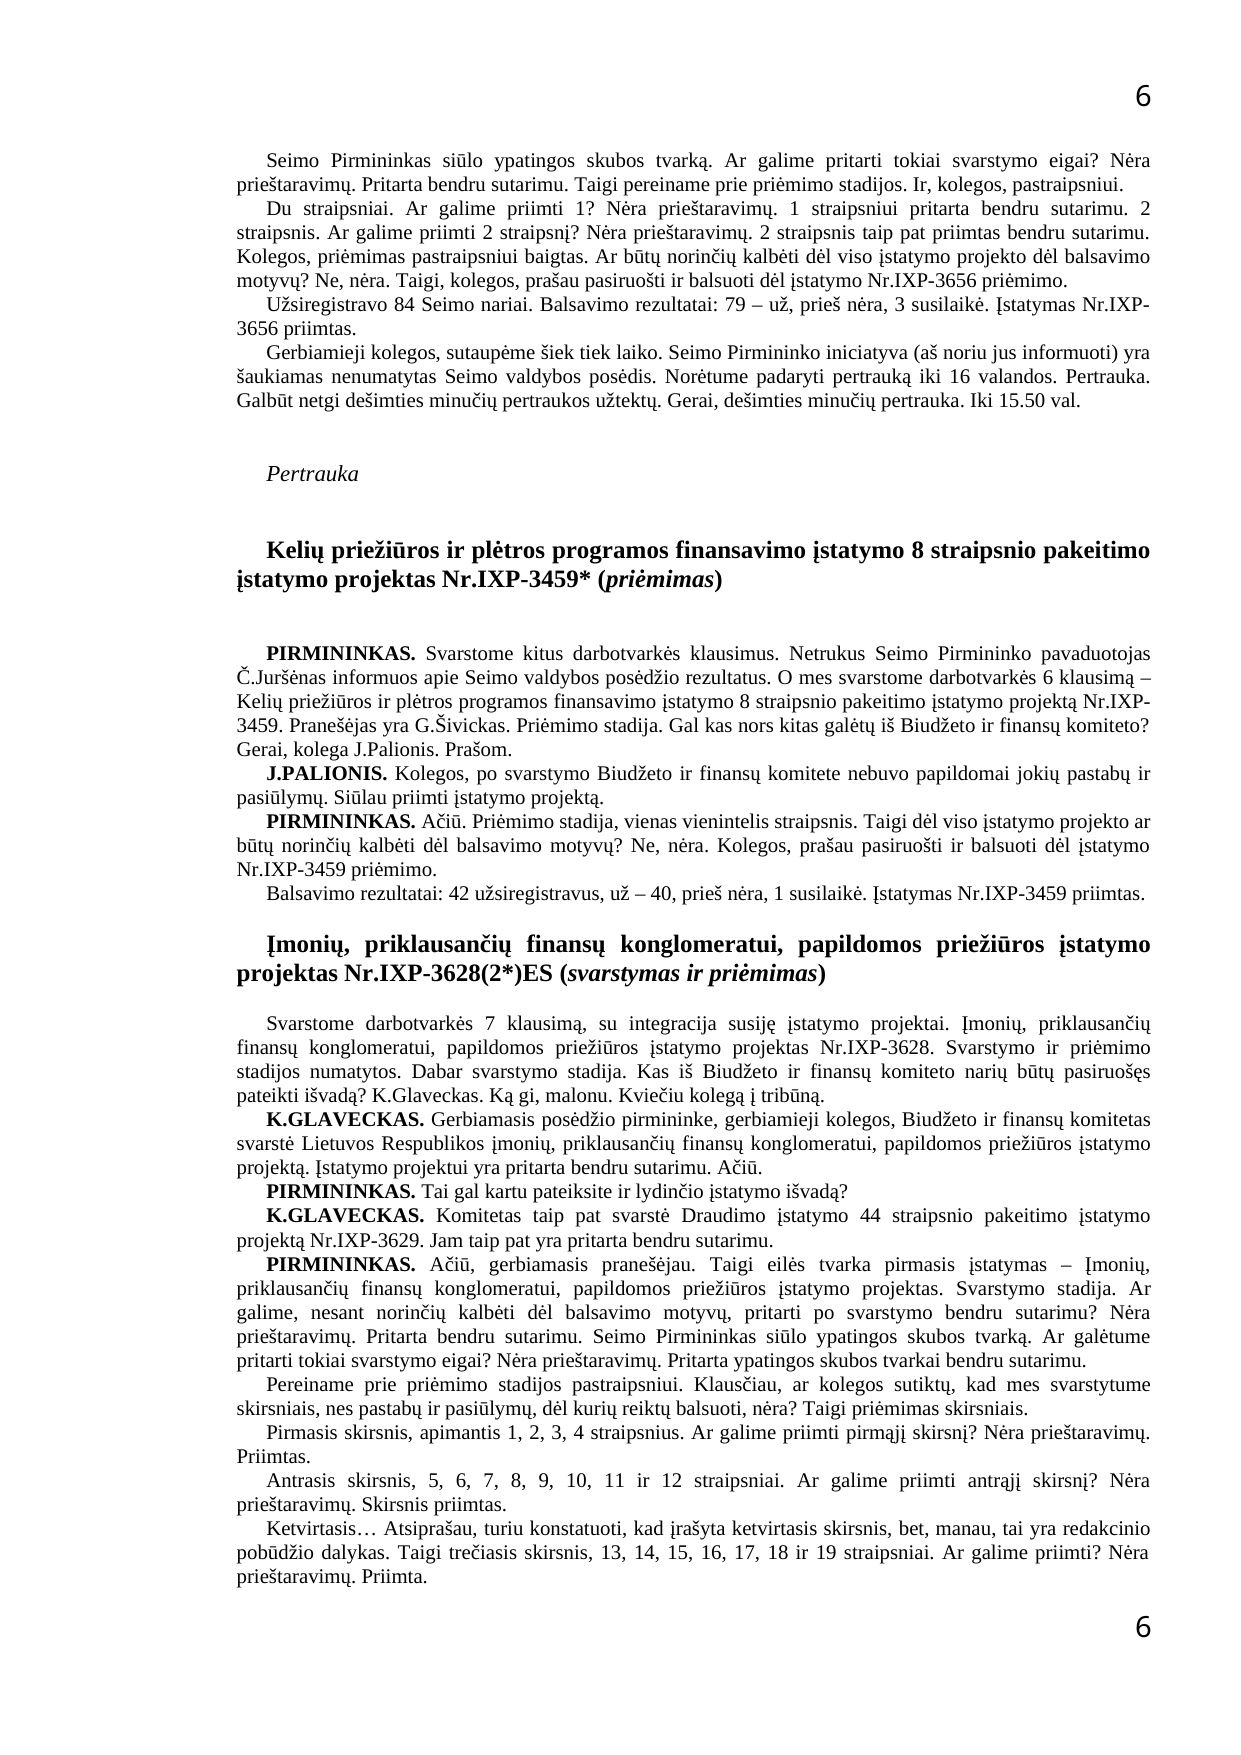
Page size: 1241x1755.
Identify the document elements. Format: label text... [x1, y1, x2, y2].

text Pereiname prie priėmimo stadijos pastraipsniui. Klausčiau, ar kolegos sutiktų, kad mes svarstytume skirsniais, nes pastabų ir pasiūlymų, dėl kurių reiktų balsuoti, nėra? Taigi priėmimas skirsniais. [236, 1372, 1152, 1420]
text Įmonių, priklausančių finansų konglomeratui, papildomos priežiūros įstatymo projektas Nr.IXP-3628(2*)ES (svarstymas ir priėmimas) [236, 929, 1152, 987]
text PIRMININKAS. Ačiū, gerbiamasis pranešėjau. Taigi eilės tvarka pirmasis įstatymas – Įmonių, priklausančių finansų konglomeratui, papildomos priežiūros įstatymo projektas. Svarstymo stadija. Ar galime, nesant norinčių kalbėti dėl balsavimo motyvų, pritarti po svarstymo bendru sutarimu? Nėra prieštaravimų. Pritarta bendru sutarimu. Seimo Pirmininkas siūlo ypatingos skubos tvarką. Ar galėtume pritarti tokiai svarstymo eigai? Nėra prieštaravimų. Pritarta ypatingos skubos tvarkai bendru sutarimu. [236, 1252, 1152, 1372]
text PIRMININKAS. Tai gal kartu pateiksite ir lydinčio įstatymo išvadą? [236, 1179, 1152, 1203]
text Antrasis skirsnis, 5, 6, 7, 8, 9, 10, 11 ir 12 straipsniai. Ar galime priimti antrąjį skirsnį? Nėra prieštaravimų. Skirsnis priimtas. [236, 1468, 1152, 1516]
text Kelių priežiūros ir plėtros programos finansavimo įstatymo 8 straipsnio pakeitimo įstatymo projektas Nr.IXP-3459* (priėmimas) [236, 535, 1152, 592]
text Gerbiamieji kolegos, sutaupėme šiek tiek laiko. Seimo Pirmininko iniciatyva (aš noriu jus informuoti) yra šaukiamas nenumatytas Seimo valdybos posėdis. Norėtume padaryti pertrauką iki 16 valandos. Pertrauka. Galbūt netgi dešimties minučių pertraukos užtektų. Gerai, dešimties minučių pertrauka. Iki 15.50 val. [236, 340, 1152, 412]
text K.GLAVECKAS. Komitetas taip pat svarstė Draudimo įstatymo 44 straipsnio pakeitimo įstatymo projektą Nr.IXP-3629. Jam taip pat yra pritarta bendru sutarimu. [236, 1203, 1152, 1252]
text Pirmasis skirsnis, apimantis 1, 2, 3, 4 straipsnius. Ar galime priimti pirmąjį skirsnį? Nėra prieštaravimų. Priimtas. [236, 1420, 1152, 1468]
text Ketvirtasis… Atsiprašau, turiu konstatuoti, kad įrašyta ketvirtasis skirsnis, bet, manau, tai yra redakcinio pobūdžio dalykas. Taigi trečiasis skirsnis, 13, 14, 15, 16, 17, 18 ir 19 straipsniai. Ar galime priimti? Nėra prieštaravimų. Priimta. [236, 1516, 1152, 1588]
text K.GLAVECKAS. Gerbiamasis posėdžio pirmininke, gerbiamieji kolegos, Biudžeto ir finansų komitetas svarstė Lietuvos Respublikos įmonių, priklausančių finansų konglomeratui, papildomos priežiūros įstatymo projektą. Įstatymo projektui yra pritarta bendru sutarimu. Ačiū. [236, 1107, 1152, 1179]
text PIRMININKAS. Svarstome kitus darbotvarkės klausimus. Netrukus Seimo Pirmininko pavaduotojas Č.Juršėnas informuos apie Seimo valdybos posėdžio rezultatus. O mes svarstome darbotvarkės 6 klausimą – Kelių priežiūros ir plėtros programos finansavimo įstatymo 8 straipsnio pakeitimo įstatymo projektą Nr.IXP-3459. Pranešėjas yra G.Šivickas. Priėmimo stadija. Gal kas nors kitas galėtų iš Biudžeto ir finansų komiteto? Gerai, kolega J.Palionis. Prašom. [236, 641, 1152, 761]
text PIRMININKAS. Ačiū. Priėmimo stadija, vienas vienintelis straipsnis. Taigi dėl viso įstatymo projekto ar būtų norinčių kalbėti dėl balsavimo motyvų? Ne, nėra. Kolegos, prašau pasiruošti ir balsuoti dėl įstatymo Nr.IXP-3459 priėmimo. [236, 809, 1152, 881]
text J.PALIONIS. Kolegos, po svarstymo Biudžeto ir finansų komitete nebuvo papildomai jokių pastabų ir pasiūlymų. Siūlau priimti įstatymo projektą. [236, 761, 1152, 809]
text Du straipsniai. Ar galime priimti 1? Nėra prieštaravimų. 1 straipsniui pritarta bendru sutarimu. 2 straipsnis. Ar galime priimti 2 straipsnį? Nėra prieštaravimų. 2 straipsnis taip pat priimtas bendru sutarimu. Kolegos, priėmimas pastraipsniui baigtas. Ar būtų norinčių kalbėti dėl viso įstatymo projekto dėl balsavimo motyvų? Ne, nėra. Taigi, kolegos, prašau pasiruošti ir balsuoti dėl įstatymo Nr.IXP-3656 priėmimo. [236, 196, 1152, 292]
text Užsiregistravo 84 Seimo nariai. Balsavimo rezultatai: 79 – už, prieš nėra, 3 susilaikė. Įstatymas Nr.IXP-3656 priimtas. [236, 292, 1152, 340]
text Balsavimo rezultatai: 42 užsiregistravus, už – 40, prieš nėra, 1 susilaikė. Įstatymas Nr.IXP-3459 priimtas. [236, 881, 1152, 905]
text Seimo Pirmininkas siūlo ypatingos skubos tvarką. Ar galime pritarti tokiai svarstymo eigai? Nėra prieštaravimų. Pritarta bendru sutarimu. Taigi pereiname prie priėmimo stadijos. Ir, kolegos, pastraipsniui. [236, 148, 1152, 196]
text Svarstome darbotvarkės 7 klausimą, su integracija susiję įstatymo projektai. Įmonių, priklausančių finansų konglomeratui, papildomos priežiūros įstatymo projektas Nr.IXP-3628. Svarstymo ir priėmimo stadijos numatytos. Dabar svarstymo stadija. Kas iš Biudžeto ir finansų komiteto narių būtų pasiruošęs pateikti išvadą? K.Glaveckas. Ką gi, malonu. Kviečiu kolegą į tribūną. [236, 1011, 1152, 1107]
text Pertrauka [236, 461, 1152, 487]
